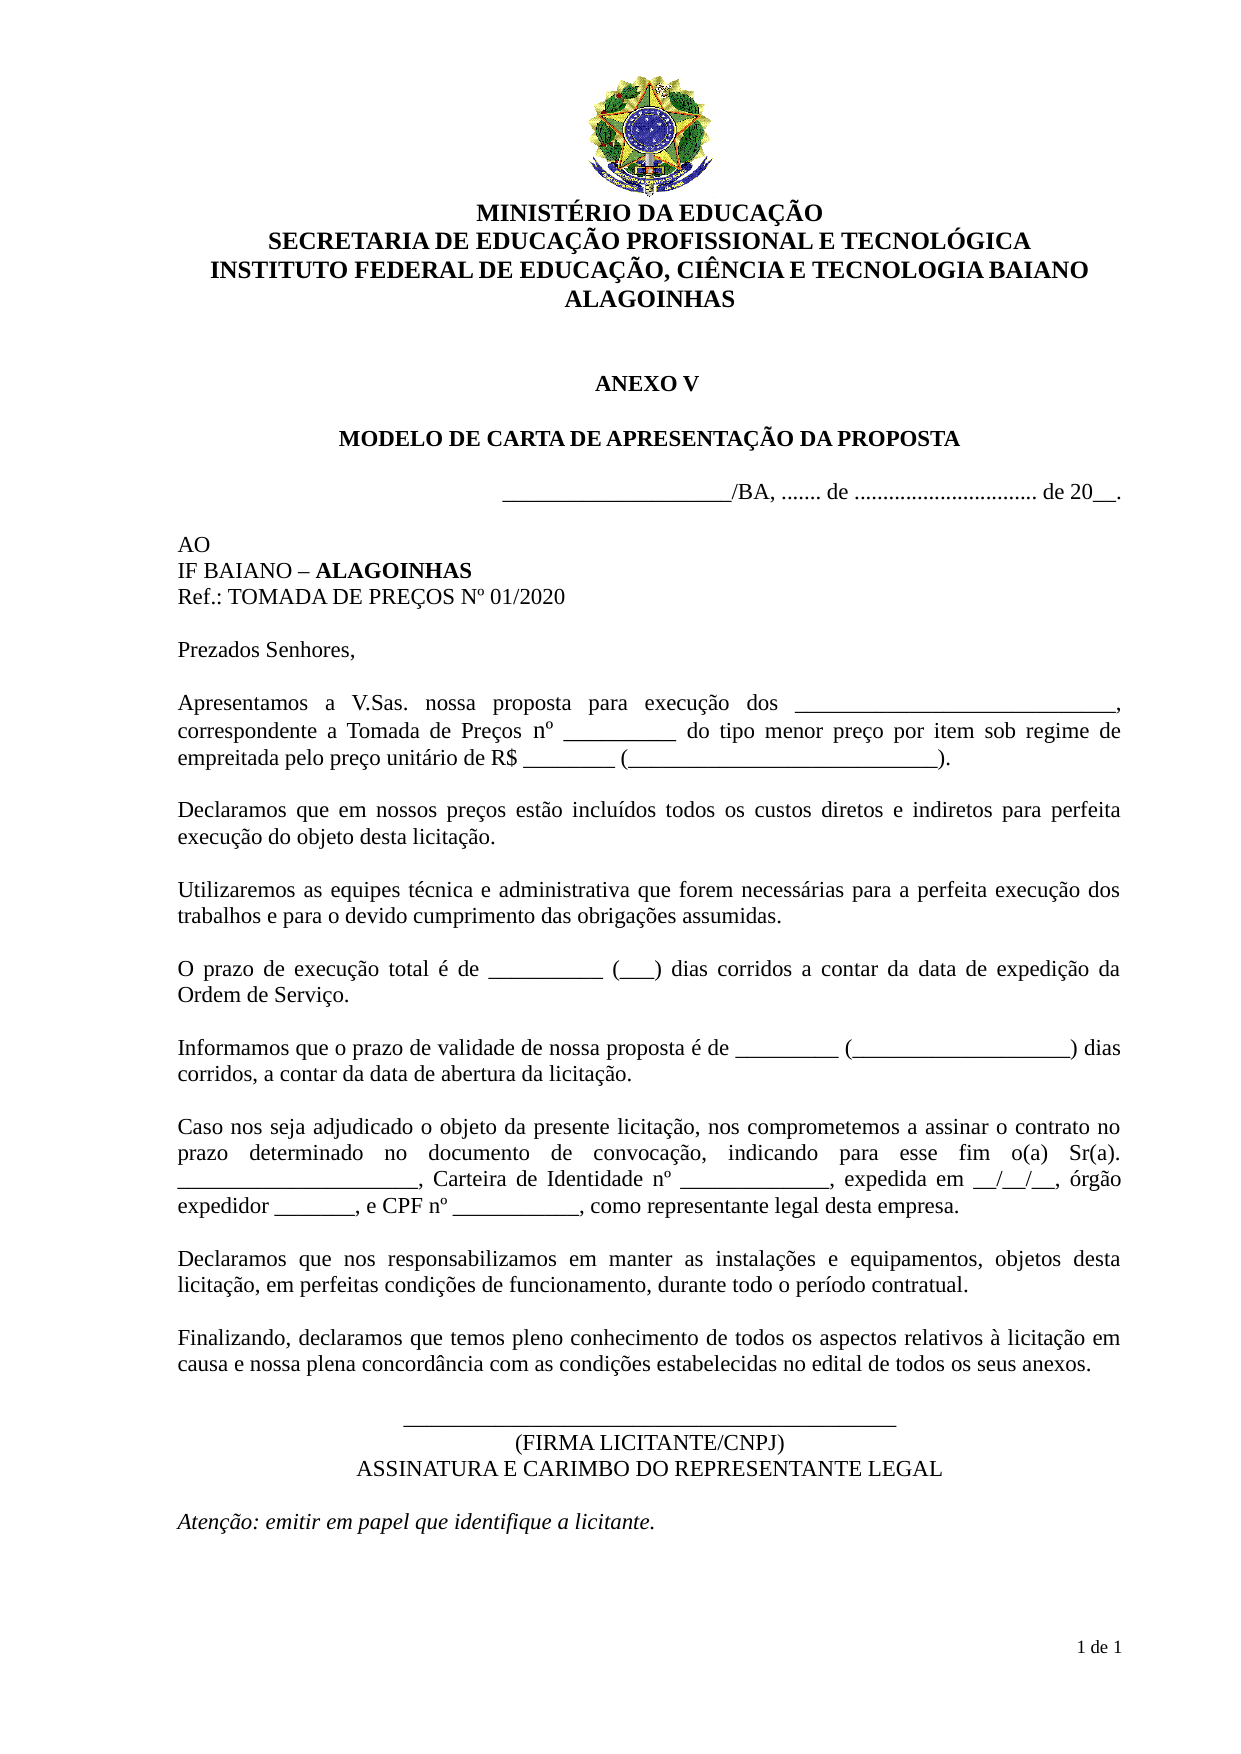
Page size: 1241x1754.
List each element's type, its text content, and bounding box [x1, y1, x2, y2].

text Apresentamos a V.Sas. nossa proposta para execução dos ____________________________, correspondente a Tomada de Preços nº _________ do tipo menor preço por item sob regime de empreitada pelo preço unitário de R$ ________ (___________________________). [177, 689, 1122, 770]
text AO [177, 531, 1122, 557]
text Finalizando, declaramos que temos pleno conhecimento de todos os aspectos relativos à licitação em causa e nossa plena concordância com as condições estabelecidas no edital de todos os seus anexos. [177, 1324, 1122, 1376]
text ____________________/BA, ....... de ................................ de 20__. [177, 478, 1122, 504]
text Informamos que o prazo de validade de nossa proposta é de _________ (___________________) dias corridos, a contar da data de abertura da licitação. [177, 1034, 1122, 1086]
text ASSINATURA E CARIMBO DO REPRESENTANTE LEGAL [177, 1455, 1122, 1482]
text Ref.: TOMADA DE PREÇOS Nº 01/2020 [177, 583, 1122, 610]
text Caso nos seja adjudicado o objeto da presente licitação, nos comprometemos a assinar o contrato no prazo determinado no documento de convocação, indicando para esse fim o(a) Sr(a). _____________________, Carteira de Identidade nº _____________, expedida em __/__/__, órgão expedidor _______, e CPF nº ___________, como representante legal desta empresa. [177, 1113, 1122, 1218]
text O prazo de execução total é de __________ (___) dias corridos a contar da data de expedição da Ordem de Serviço. [177, 955, 1122, 1007]
text Prezados Senhores, [177, 636, 1122, 662]
text Declaramos que em nossos preços estão incluídos todos os custos diretos e indiretos para perfeita execução do objeto desta licitação. [177, 797, 1122, 849]
text Atenção: emitir em papel que identifique a licitante. [177, 1508, 1122, 1534]
text Declaramos que nos responsabilizamos em manter as instalações e equipamentos, objetos desta licitação, em perfeitas condições de funcionamento, durante todo o período contratual. [177, 1244, 1122, 1297]
text MODELO DE CARTA DE APRESENTAÇÃO DA PROPOSTA [177, 425, 1122, 452]
text ANEXO V [177, 370, 1122, 396]
text IF BAIANO – ALAGOINHAS [177, 557, 1122, 583]
text ___________________________________________ [177, 1403, 1122, 1429]
text Utilizaremos as equipes técnica e administrativa que forem necessárias para a perfeita execução dos trabalhos e para o devido cumprimento das obrigações assumidas. [177, 876, 1122, 928]
picture [583, 75, 716, 198]
text (FIRMA LICITANTE/CNPJ) [177, 1429, 1122, 1455]
